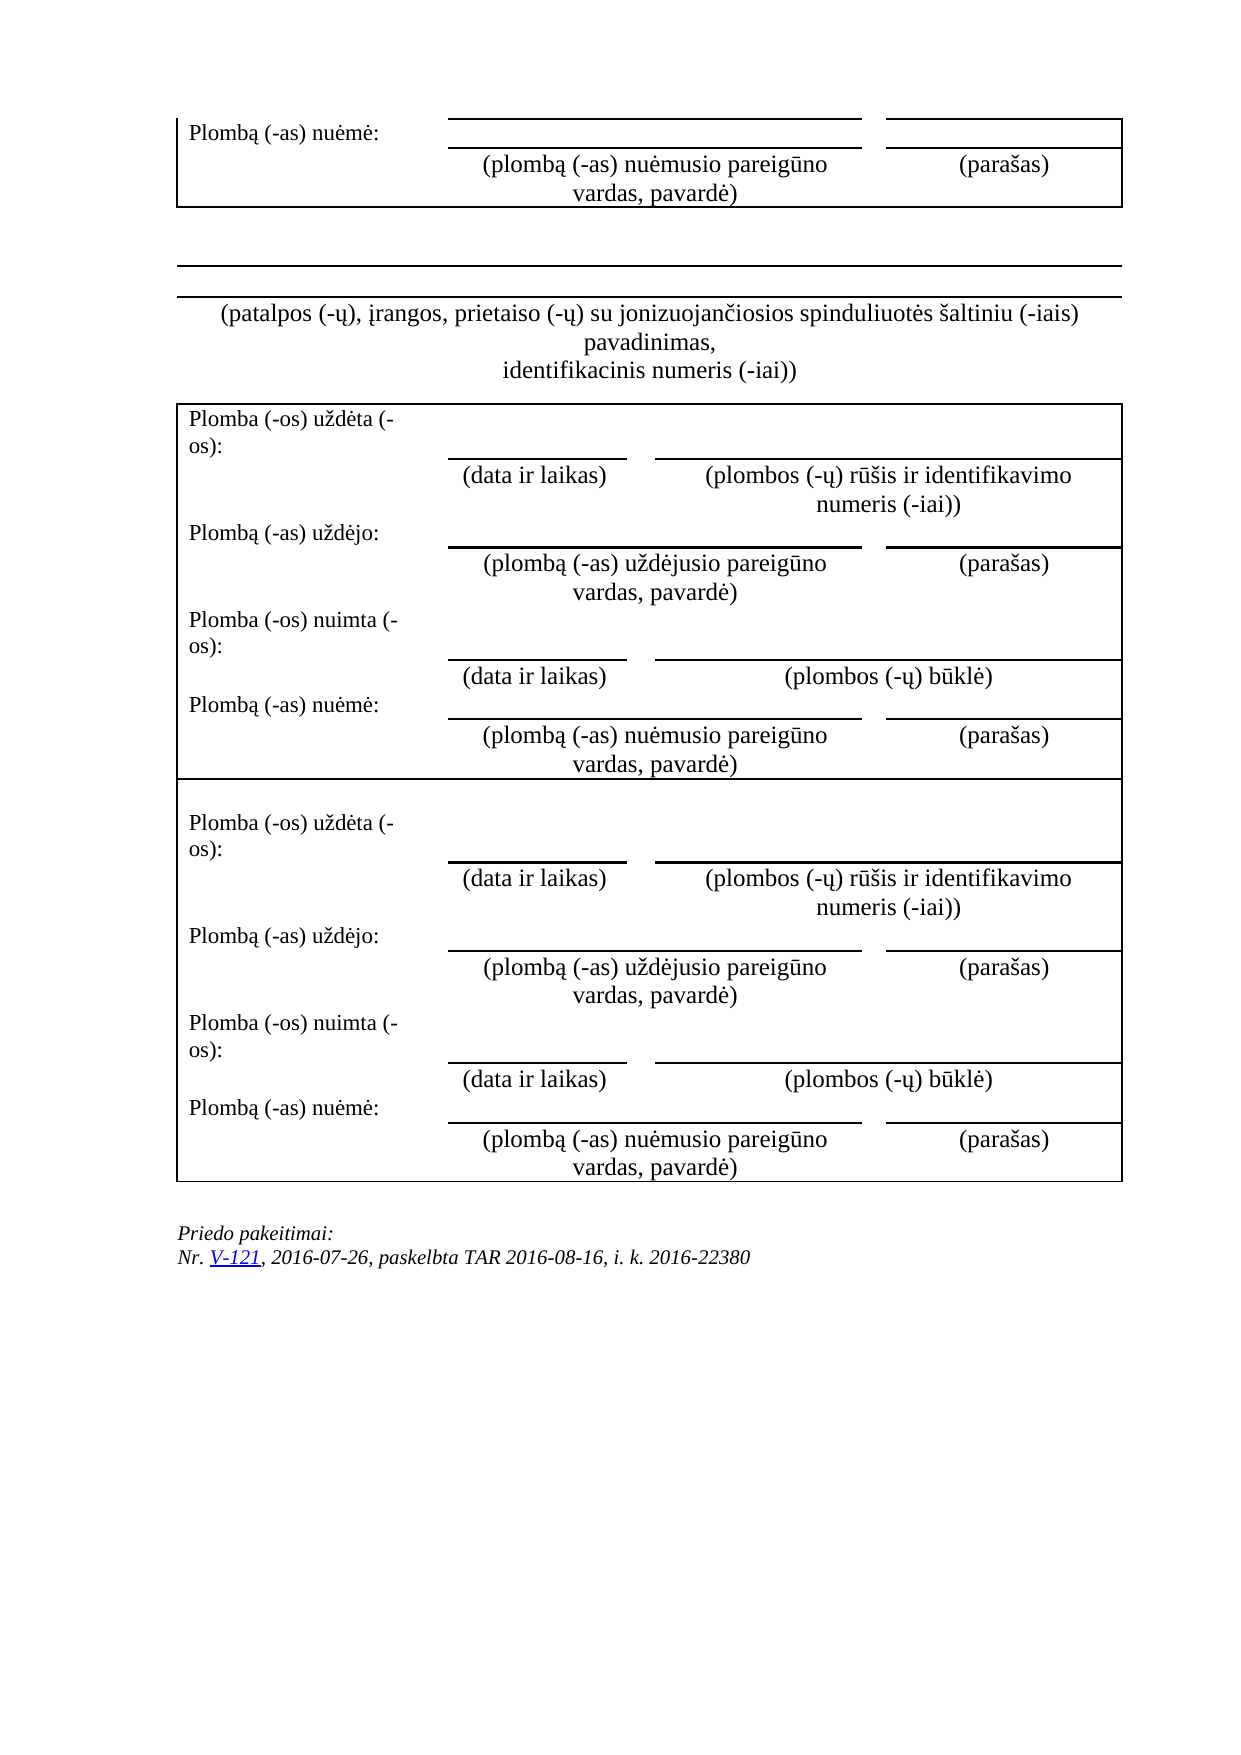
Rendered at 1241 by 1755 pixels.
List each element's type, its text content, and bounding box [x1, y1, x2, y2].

table_cell [448, 1009, 627, 1062]
table_cell [178, 458, 424, 518]
table_cell [862, 718, 886, 778]
table_cell (parašas) [886, 952, 1121, 1009]
table_cell [424, 606, 448, 659]
table_cell Plomba (-os) nuimta (-os): [178, 606, 424, 659]
table_cell [448, 518, 862, 546]
table_cell [886, 921, 1121, 950]
table_cell Plombą (-as) uždėjo: [178, 921, 424, 950]
table_cell (plombą (-as) uždėjusio pareigūno vardas, pavardė) [448, 549, 862, 606]
table_cell [178, 780, 424, 809]
table_cell [862, 147, 886, 206]
table_cell [177, 384, 1122, 403]
table_cell (patalpos (-ų), įrangos, prietaiso (-ų) su jonizuojančiosios spinduliuotės šaltiniu (-iais) pavadinimas, identifikacinis numeris (-iai)) [177, 298, 1122, 384]
table_cell [424, 458, 448, 518]
table_cell [448, 1093, 862, 1122]
table_cell [627, 659, 655, 689]
table_cell [424, 1009, 448, 1062]
table_cell [424, 118, 448, 147]
table_cell [448, 405, 627, 458]
table_cell [424, 1062, 448, 1093]
table_cell (plombą (-as) nuėmusio pareigūno vardas, pavardė) [448, 720, 862, 778]
table_cell [448, 120, 862, 147]
table_cell [178, 1122, 424, 1181]
table_header [177, 236, 1122, 265]
table_cell (plombos (-ų) būklė) [655, 1064, 1121, 1093]
table_cell (plombą (-as) uždėjusio pareigūno vardas, pavardė) [448, 952, 862, 1009]
table_cell [886, 518, 1121, 546]
table_cell [655, 606, 1121, 659]
table_cell (plombos (-ų) rūšis ir identifikavimo numeris (-iai)) [655, 864, 1121, 921]
table_cell [627, 861, 655, 921]
table_cell [424, 1122, 448, 1181]
table_cell [862, 921, 886, 950]
table_cell [627, 780, 655, 809]
table_cell (parašas) [886, 549, 1121, 606]
table_cell [627, 458, 655, 518]
table_cell (data ir laikas) [448, 1064, 627, 1093]
table_cell [862, 118, 886, 147]
table_cell (plombą (-as) nuėmusio pareigūno vardas, pavardė) [448, 1124, 862, 1181]
table_cell [424, 546, 448, 606]
table_cell Plombą (-as) nuėmė: [178, 690, 424, 718]
table_cell [424, 147, 448, 206]
text Priedo pakeitimai: [177, 1221, 1122, 1245]
table_cell [424, 921, 448, 950]
table_cell [178, 718, 424, 778]
table_cell [178, 147, 424, 206]
table_cell [424, 518, 448, 546]
table_cell [627, 405, 655, 458]
table_cell [424, 950, 448, 1009]
table_cell [655, 405, 1121, 458]
table_cell [862, 950, 886, 1009]
table_cell (parašas) [886, 1124, 1121, 1181]
table_cell [627, 1062, 655, 1093]
table_cell (data ir laikas) [448, 460, 627, 518]
table_cell [862, 518, 886, 546]
table_cell [862, 1122, 886, 1181]
table_cell Plombą (-as) nuėmė: [178, 1093, 424, 1122]
table_cell Plomba (-os) uždėta (-os): [178, 809, 424, 861]
table_cell Plombą (-as) uždėjo: [178, 518, 424, 546]
table_cell [178, 950, 424, 1009]
table_cell [424, 1093, 448, 1122]
table_cell (plombą (-as) nuėmusio pareigūno vardas, pavardė) [448, 149, 862, 206]
table_cell [178, 1062, 424, 1093]
table_cell [627, 809, 655, 861]
table_cell [424, 405, 448, 458]
table_cell (data ir laikas) [448, 661, 627, 689]
table_cell [448, 606, 627, 659]
table_cell (plombos (-ų) būklė) [655, 661, 1121, 689]
table_cell [886, 120, 1121, 147]
table_cell Plomba (-os) uždėta (-os): [178, 405, 424, 458]
table_cell [424, 780, 448, 809]
table_cell [448, 780, 627, 809]
table_cell [627, 1009, 655, 1062]
table_cell [886, 1093, 1121, 1122]
table_cell Plombą (-as) nuėmė: [178, 118, 424, 147]
table_cell [448, 921, 862, 950]
table_cell [424, 861, 448, 921]
table_cell [424, 718, 448, 778]
table_cell (parašas) [886, 720, 1121, 778]
table_cell Plomba (-os) nuimta (-os): [178, 1009, 424, 1062]
table_cell [862, 546, 886, 606]
table_cell [424, 659, 448, 689]
table_cell (data ir laikas) [448, 864, 627, 921]
table_cell [655, 1009, 1121, 1062]
table_cell [178, 861, 424, 921]
table_cell [862, 690, 886, 718]
table_cell [178, 659, 424, 689]
table_cell [424, 690, 448, 718]
table_cell (plombos (-ų) rūšis ir identifikavimo numeris (-iai)) [655, 460, 1121, 518]
table_cell [448, 690, 862, 718]
table_cell [177, 267, 1122, 296]
table_cell [886, 690, 1121, 718]
table_cell [655, 809, 1121, 861]
table_cell (parašas) [886, 149, 1121, 206]
table_cell [178, 546, 424, 606]
table_cell [655, 780, 1121, 809]
table_cell [862, 1093, 886, 1122]
text Nr. V-121, 2016-07-26, paskelbta TAR 2016-08-16, i. k. 2016-22380 [177, 1245, 1122, 1269]
table_cell [448, 809, 627, 861]
table_cell [627, 606, 655, 659]
table_cell [424, 809, 448, 861]
